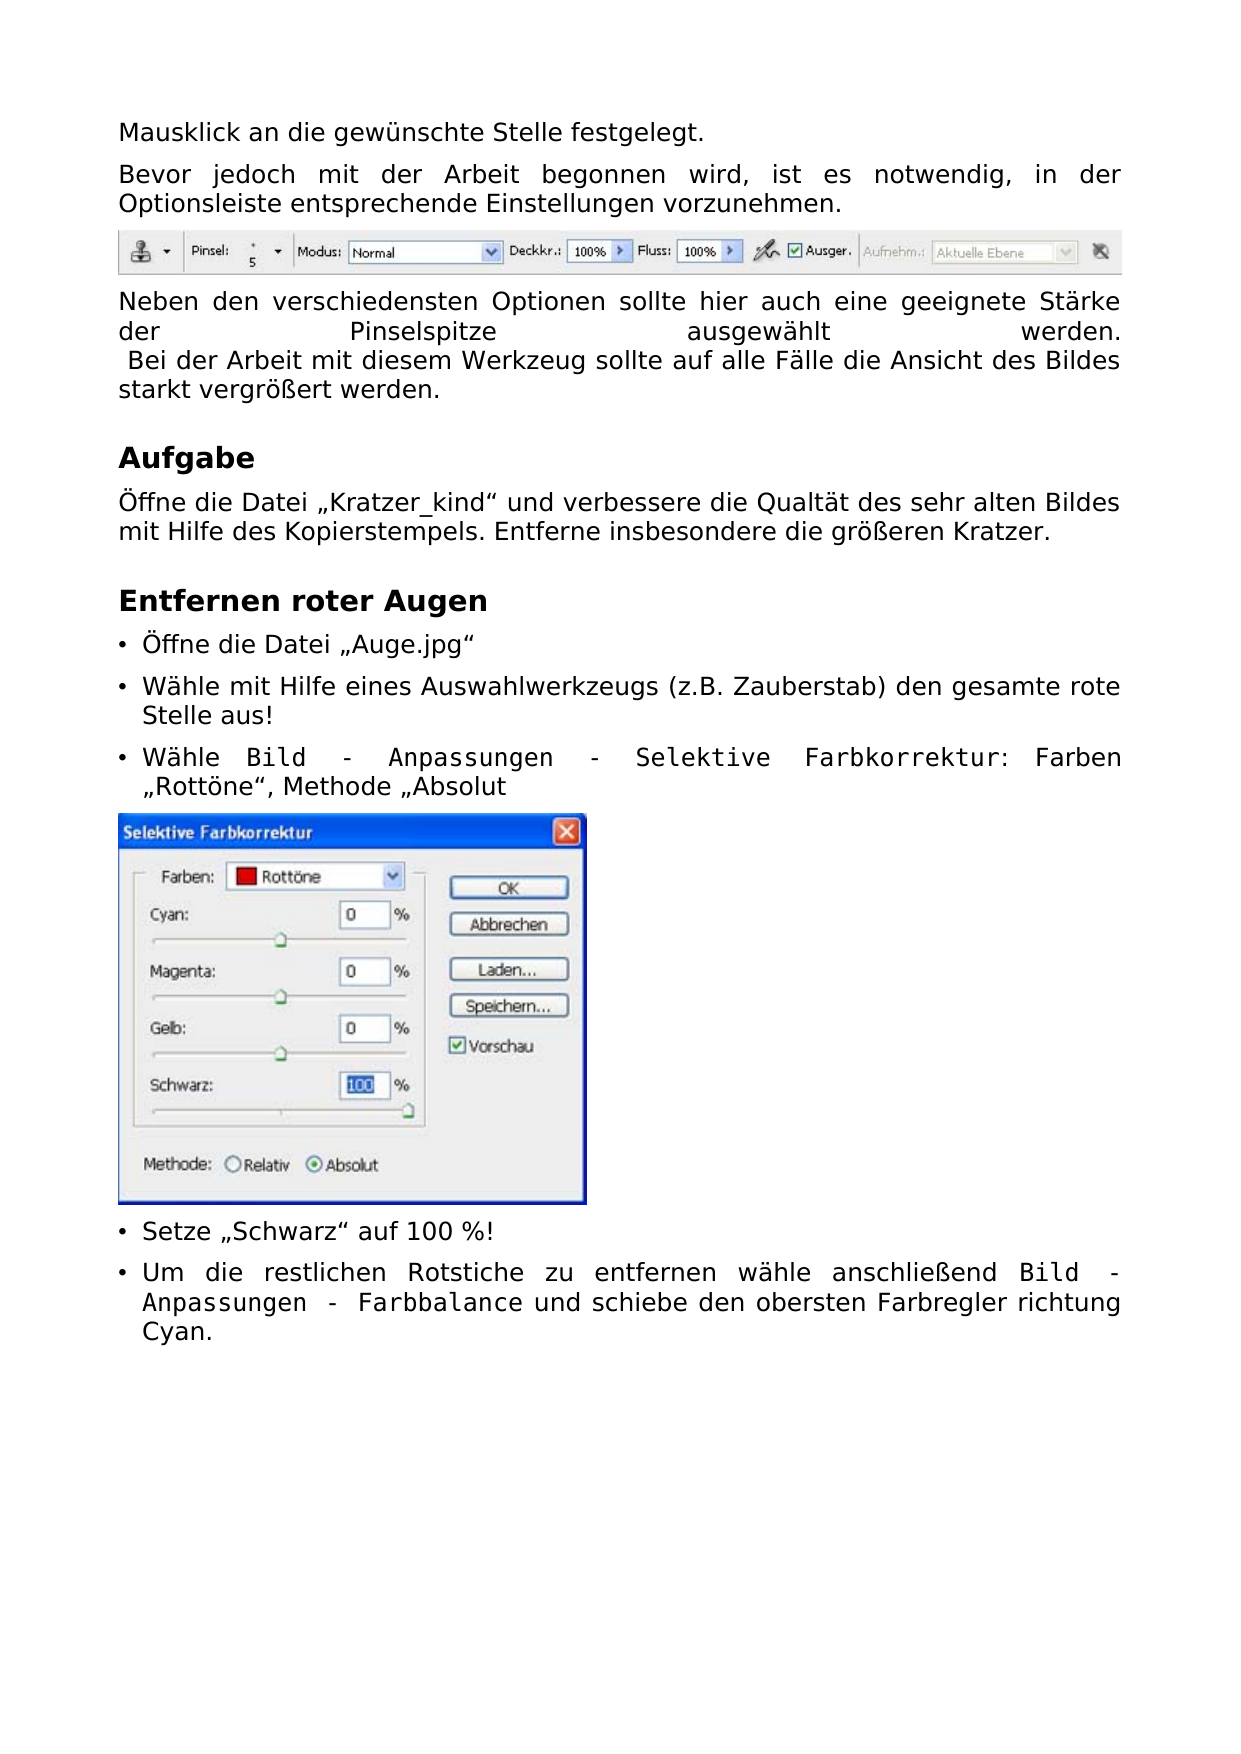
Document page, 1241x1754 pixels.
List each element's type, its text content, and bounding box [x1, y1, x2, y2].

picture [118, 813, 587, 1205]
text Neben den verschiedensten Optionen sollte hier auch eine geeignete Stärke der Pinselspitze ausgewählt werden. Bei der Arbeit mit diesem Werkzeug sollte auf alle Fälle die Ansicht des Bildes starkt vergrößert werden. [118, 287, 1122, 404]
subtitle Aufgabe [118, 442, 1122, 476]
list Öffne die Datei „Auge.jpg“ [118, 630, 1122, 659]
list Wähle mit Hilfe eines Auswahlwerkzeugs (z.B. Zauberstab) den gesamte rote Stelle aus! [118, 672, 1122, 730]
text Öffne die Datei „Kratzer_kind“ und verbessere die Qualtät des sehr alten Bildes mit Hilfe des Kopierstempels. Entferne insbesondere die größeren Kratzer. [118, 488, 1122, 546]
list Wähle Bild - Anpassungen - Selektive Farbkorrektur: Farben „Rottöne“, Methode „Absolut [118, 743, 1122, 801]
text Mausklick an die gewünschte Stelle festgelegt. [118, 118, 1122, 147]
picture [118, 230, 1123, 275]
list Setze „Schwarz“ auf 100 %! [118, 1217, 1122, 1246]
text Bevor jedoch mit der Arbeit begonnen wird, ist es notwendig, in der Optionsleiste entsprechende Einstellungen vorzunehmen. [118, 160, 1122, 218]
subtitle Entfernen roter Augen [118, 584, 1122, 618]
list Um die restlichen Rotstiche zu entfernen wähle anschließend Bild - Anpassungen - Farbbalance und schiebe den obersten Farbregler richtung Cyan. [118, 1258, 1122, 1346]
